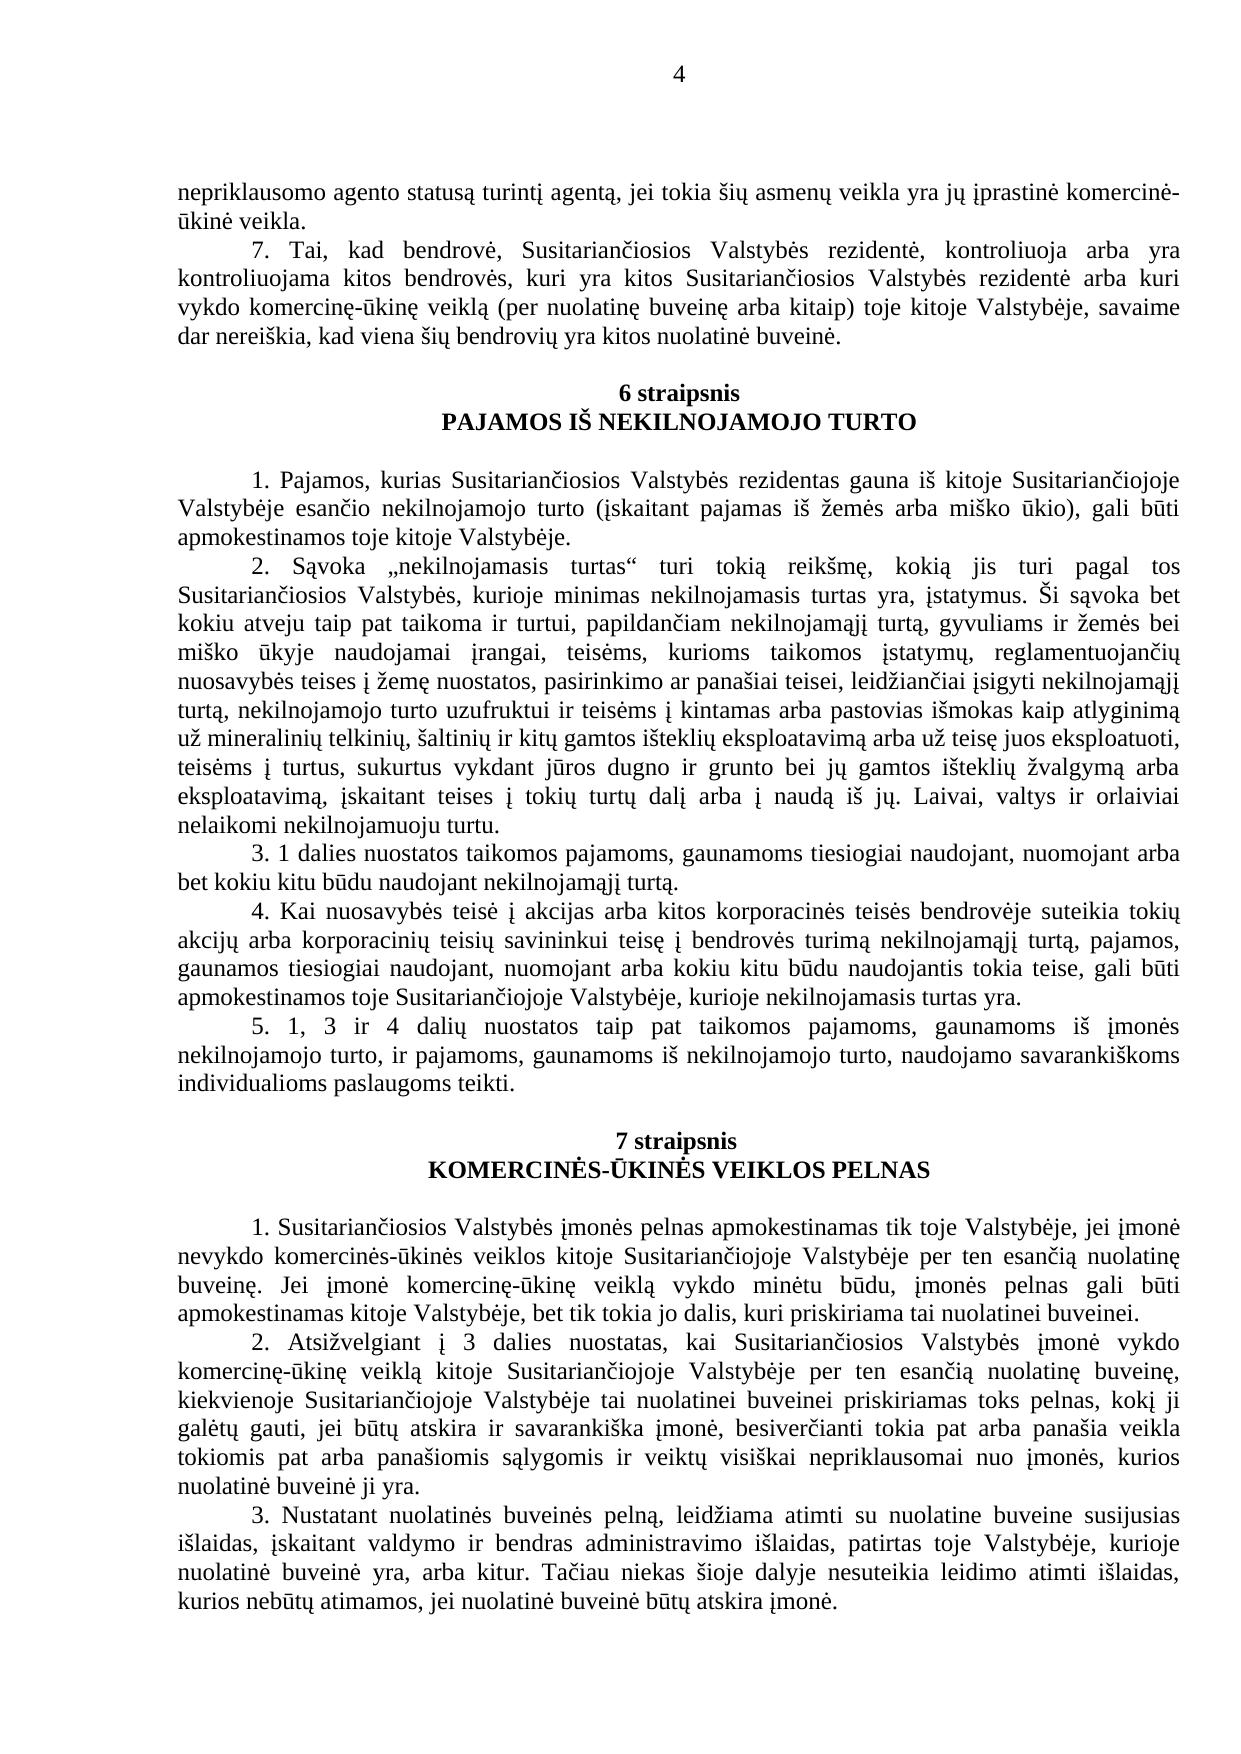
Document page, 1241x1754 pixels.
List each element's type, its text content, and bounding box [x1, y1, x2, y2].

text PAJAMOS IŠ NEKILNOJAMOJO TURTO [177, 407, 1181, 436]
text 6 straipsnis [177, 378, 1181, 407]
text 4. Kai nuosavybės teisė į akcijas arba kitos korporacinės teisės bendrovėje suteikia tokių akcijų arba korporacinių teisių savininkui teisę į bendrovės turimą nekilnojamąjį turtą, pajamos, gaunamos tiesiogiai naudojant, nuomojant arba kokiu kitu būdu naudojantis tokia teise, gali būti apmokestinamos toje Susitariančiojoje Valstybėje, kurioje nekilnojamasis turtas yra. [177, 896, 1181, 1011]
text 5. 1, 3 ir 4 dalių nuostatos taip pat taikomos pajamoms, gaunamoms iš įmonės nekilnojamojo turto, ir pajamoms, gaunamoms iš nekilnojamojo turto, naudojamo savarankiškoms individualioms paslaugoms teikti. [177, 1011, 1181, 1097]
text 2. Atsižvelgiant į 3 dalies nuostatas, kai Susitariančiosios Valstybės įmonė vykdo komercinę-ūkinę veiklą kitoje Susitariančiojoje Valstybėje per ten esančią nuolatinę buveinę, kiekvienoje Susitariančiojoje Valstybėje tai nuolatinei buveinei priskiriamas toks pelnas, kokį ji galėtų gauti, jei būtų atskira ir savarankiška įmonė, besiverčianti tokia pat arba panašia veikla tokiomis pat arba panašiomis sąlygomis ir veiktų visiškai nepriklausomai nuo įmonės, kurios nuolatinė buveinė ji yra. [177, 1327, 1181, 1500]
text 1. Susitariančiosios Valstybės įmonės pelnas apmokestinamas tik toje Valstybėje, jei įmonė nevykdo komercinės-ūkinės veiklos kitoje Susitariančiojoje Valstybėje per ten esančią nuolatinę buveinę. Jei įmonė komercinę-ūkinę veiklą vykdo minėtu būdu, įmonės pelnas gali būti apmokestinamas kitoje Valstybėje, bet tik tokia jo dalis, kuri priskiriama tai nuolatinei buveinei. [177, 1212, 1181, 1327]
text nepriklausomo agento statusą turintį agentą, jei tokia šių asmenų veikla yra jų įprastinė komercinė-ūkinė veikla. [177, 177, 1181, 235]
text 3. 1 dalies nuostatos taikomos pajamoms, gaunamoms tiesiogiai naudojant, nuomojant arba bet kokiu kitu būdu naudojant nekilnojamąjį turtą. [177, 838, 1181, 896]
text 3. Nustatant nuolatinės buveinės pelną, leidžiama atimti su nuolatine buveine susijusias išlaidas, įskaitant valdymo ir bendras administravimo išlaidas, patirtas toje Valstybėje, kurioje nuolatinė buveinė yra, arba kitur. Tačiau niekas šioje dalyje nesuteikia leidimo atimti išlaidas, kurios nebūtų atimamos, jei nuolatinė buveinė būtų atskira įmonė. [177, 1500, 1181, 1615]
text 1. Pajamos, kurias Susitariančiosios Valstybės rezidentas gauna iš kitoje Susitariančiojoje Valstybėje esančio nekilnojamojo turto (įskaitant pajamas iš žemės arba miško ūkio), gali būti apmokestinamos toje kitoje Valstybėje. [177, 465, 1181, 551]
text KOMERCINĖS-ŪKINĖS VEIKLOS PELNAS [177, 1155, 1181, 1183]
text 2. Sąvoka „nekilnojamasis turtas“ turi tokią reikšmę, kokią jis turi pagal tos Susitariančiosios Valstybės, kurioje minimas nekilnojamasis turtas yra, įstatymus. Ši sąvoka bet kokiu atveju taip pat taikoma ir turtui, papildančiam nekilnojamąjį turtą, gyvuliams ir žemės bei miško ūkyje naudojamai įrangai, teisėms, kurioms taikomos įstatymų, reglamentuojančių nuosavybės teises į žemę nuostatos, pasirinkimo ar panašiai teisei, leidžiančiai įsigyti nekilnojamąjį turtą, nekilnojamojo turto uzufruktui ir teisėms į kintamas arba pastovias išmokas kaip atlyginimą už mineralinių telkinių, šaltinių ir kitų gamtos išteklių eksploatavimą arba už teisę juos eksploatuoti, teisėms į turtus, sukurtus vykdant jūros dugno ir grunto bei jų gamtos išteklių žvalgymą arba eksploatavimą, įskaitant teises į tokių turtų dalį arba į naudą iš jų. Laivai, valtys ir orlaiviai nelaikomi nekilnojamuoju turtu. [177, 551, 1181, 838]
text 7. Tai, kad bendrovė, Susitariančiosios Valstybės rezidentė, kontroliuoja arba yra kontroliuojama kitos bendrovės, kuri yra kitos Susitariančiosios Valstybės rezidentė arba kuri vykdo komercinę-ūkinę veiklą (per nuolatinę buveinę arba kitaip) toje kitoje Valstybėje, savaime dar nereiškia, kad viena šių bendrovių yra kitos nuolatinė buveinė. [177, 235, 1181, 350]
text 7 straipsnis [177, 1126, 1181, 1155]
